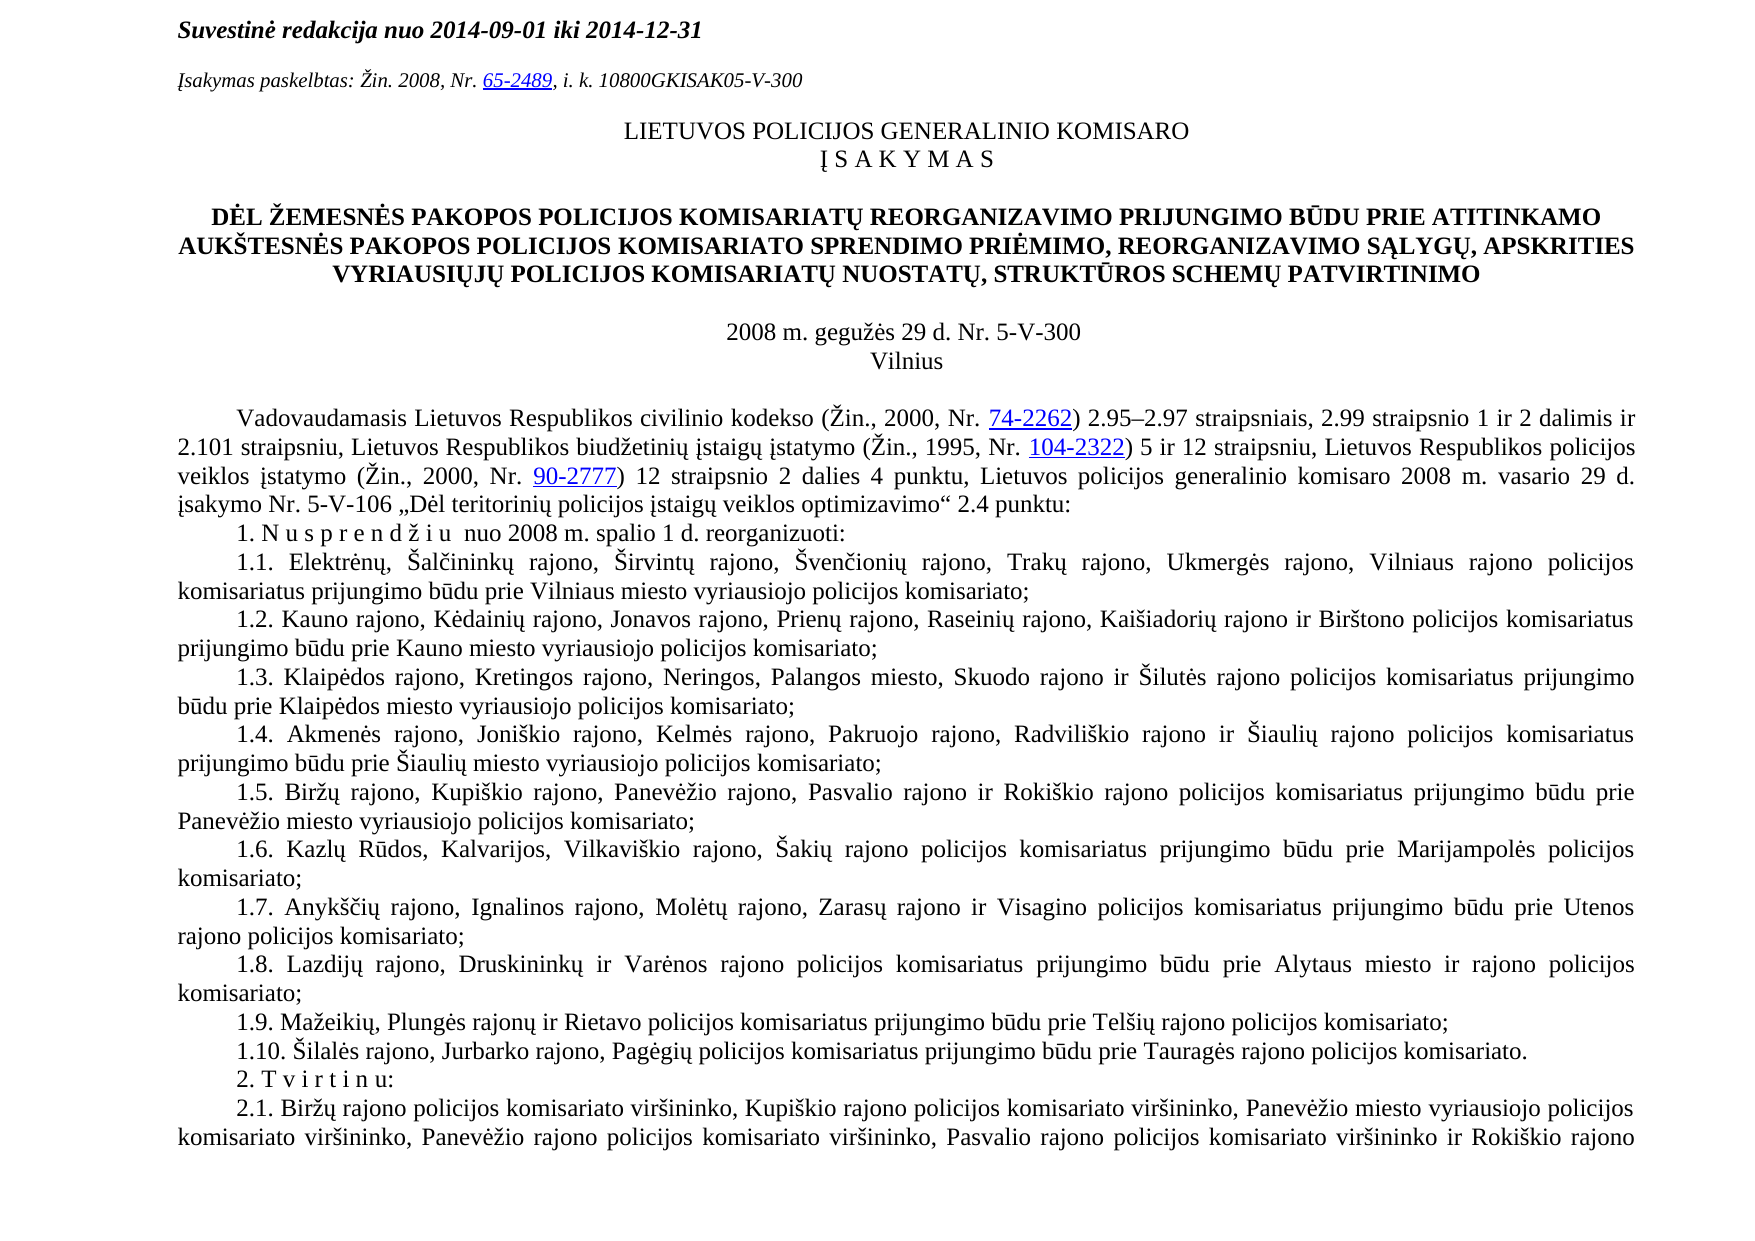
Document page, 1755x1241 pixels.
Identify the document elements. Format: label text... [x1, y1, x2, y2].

text 1.9. Mažeikių, Plungės rajonų ir Rietavo policijos komisariatus prijungimo būdu prie Telšių rajono policijos komisariato; [177, 1007, 1636, 1036]
text Suvestinė redakcija nuo 2014-09-01 iki 2014-12-31 [177, 15, 1636, 43]
text ĮSAKYMAS [177, 144, 1636, 173]
text Įsakymas paskelbtas: Žin. 2008, Nr. 65-2489, i. k. 10800GKISAK05-V-300 [177, 68, 1636, 92]
text 1.6. Kazlų Rūdos, Kalvarijos, Vilkaviškio rajono, Šakių rajono policijos komisariatus prijungimo būdu prie Marijampolės policijos komisariato; [177, 834, 1636, 892]
text Vadovaudamasis Lietuvos Respublikos civilinio kodekso (Žin., 2000, Nr. 74-2262) 2.95–2.97 straipsniais, 2.99 straipsnio 1 ir 2 dalimis ir 2.101 straipsniu, Lietuvos Respublikos biudžetinių įstaigų įstatymo (Žin., 1995, Nr. 104-2322) 5 ir 12 straipsniu, Lietuvos Respublikos policijos veiklos įstatymo (Žin., 2000, Nr. 90-2777) 12 straipsnio 2 dalies 4 punktu, Lietuvos policijos generalinio komisaro 2008 m. vasario 29 d. įsakymo Nr. 5-V-106 „Dėl teritorinių policijos įstaigų veiklos optimizavimo“ 2.4 punktu: [177, 403, 1636, 518]
text 1.1. Elektrėnų, Šalčininkų rajono, Širvintų rajono, Švenčionių rajono, Trakų rajono, Ukmergės rajono, Vilniaus rajono policijos komisariatus prijungimo būdu prie Vilniaus miesto vyriausiojo policijos komisariato; [177, 547, 1636, 604]
text 1.5. Biržų rajono, Kupiškio rajono, Panevėžio rajono, Pasvalio rajono ir Rokiškio rajono policijos komisariatus prijungimo būdu prie Panevėžio miesto vyriausiojo policijos komisariato; [177, 777, 1636, 834]
text 1.4. Akmenės rajono, Joniškio rajono, Kelmės rajono, Pakruojo rajono, Radviliškio rajono ir Šiaulių rajono policijos komisariatus prijungimo būdu prie Šiaulių miesto vyriausiojo policijos komisariato; [177, 719, 1636, 777]
text 1.3. Klaipėdos rajono, Kretingos rajono, Neringos, Palangos miesto, Skuodo rajono ir Šilutės rajono policijos komisariatus prijungimo būdu prie Klaipėdos miesto vyriausiojo policijos komisariato; [177, 662, 1636, 719]
text LIETUVOS POLICIJOS GENERALINIO KOMISARO [177, 116, 1636, 144]
text 2. Tvirtinu: [177, 1064, 1636, 1093]
text 1.2. Kauno rajono, Kėdainių rajono, Jonavos rajono, Prienų rajono, Raseinių rajono, Kaišiadorių rajono ir Birštono policijos komisariatus prijungimo būdu prie Kauno miesto vyriausiojo policijos komisariato; [177, 604, 1636, 662]
text 2.1. Biržų rajono policijos komisariato viršininko, Kupiškio rajono policijos komisariato viršininko, Panevėžio miesto vyriausiojo policijos komisariato viršininko, Panevėžio rajono policijos komisariato viršininko, Pasvalio rajono policijos komisariato viršininko ir Rokiškio rajono [177, 1093, 1636, 1151]
text 1.10. Šilalės rajono, Jurbarko rajono, Pagėgių policijos komisariatus prijungimo būdu prie Tauragės rajono policijos komisariato. [177, 1036, 1636, 1064]
text 2008 m. gegužės 29 d. Nr. 5-V-300 [177, 317, 1636, 346]
text 1.8. Lazdijų rajono, Druskininkų ir Varėnos rajono policijos komisariatus prijungimo būdu prie Alytaus miesto ir rajono policijos komisariato; [177, 949, 1636, 1007]
text 1.7. Anykščių rajono, Ignalinos rajono, Molėtų rajono, Zarasų rajono ir Visagino policijos komisariatus prijungimo būdu prie Utenos rajono policijos komisariato; [177, 892, 1636, 949]
text 1. Nusprendžiu nuo 2008 m. spalio 1 d. reorganizuoti: [177, 518, 1636, 547]
text Vilnius [177, 346, 1636, 374]
text DĖL ŽEMESNĖS PAKOPOS POLICIJOS KOMISARIATŲ REORGANIZAVIMO PRIJUNGIMO BŪDU PRIE ATITINKAMO AUKŠTESNĖS PAKOPOS POLICIJOS KOMISARIATO SPRENDIMO PRIĖMIMO, REORGANIZAVIMO SĄLYGŲ, APSKRITIES VYRIAUSIŲJŲ POLICIJOS KOMISARIATŲ NUOSTATŲ, STRUKTŪROS SCHEMŲ PATVIRTINIMO [177, 202, 1636, 288]
